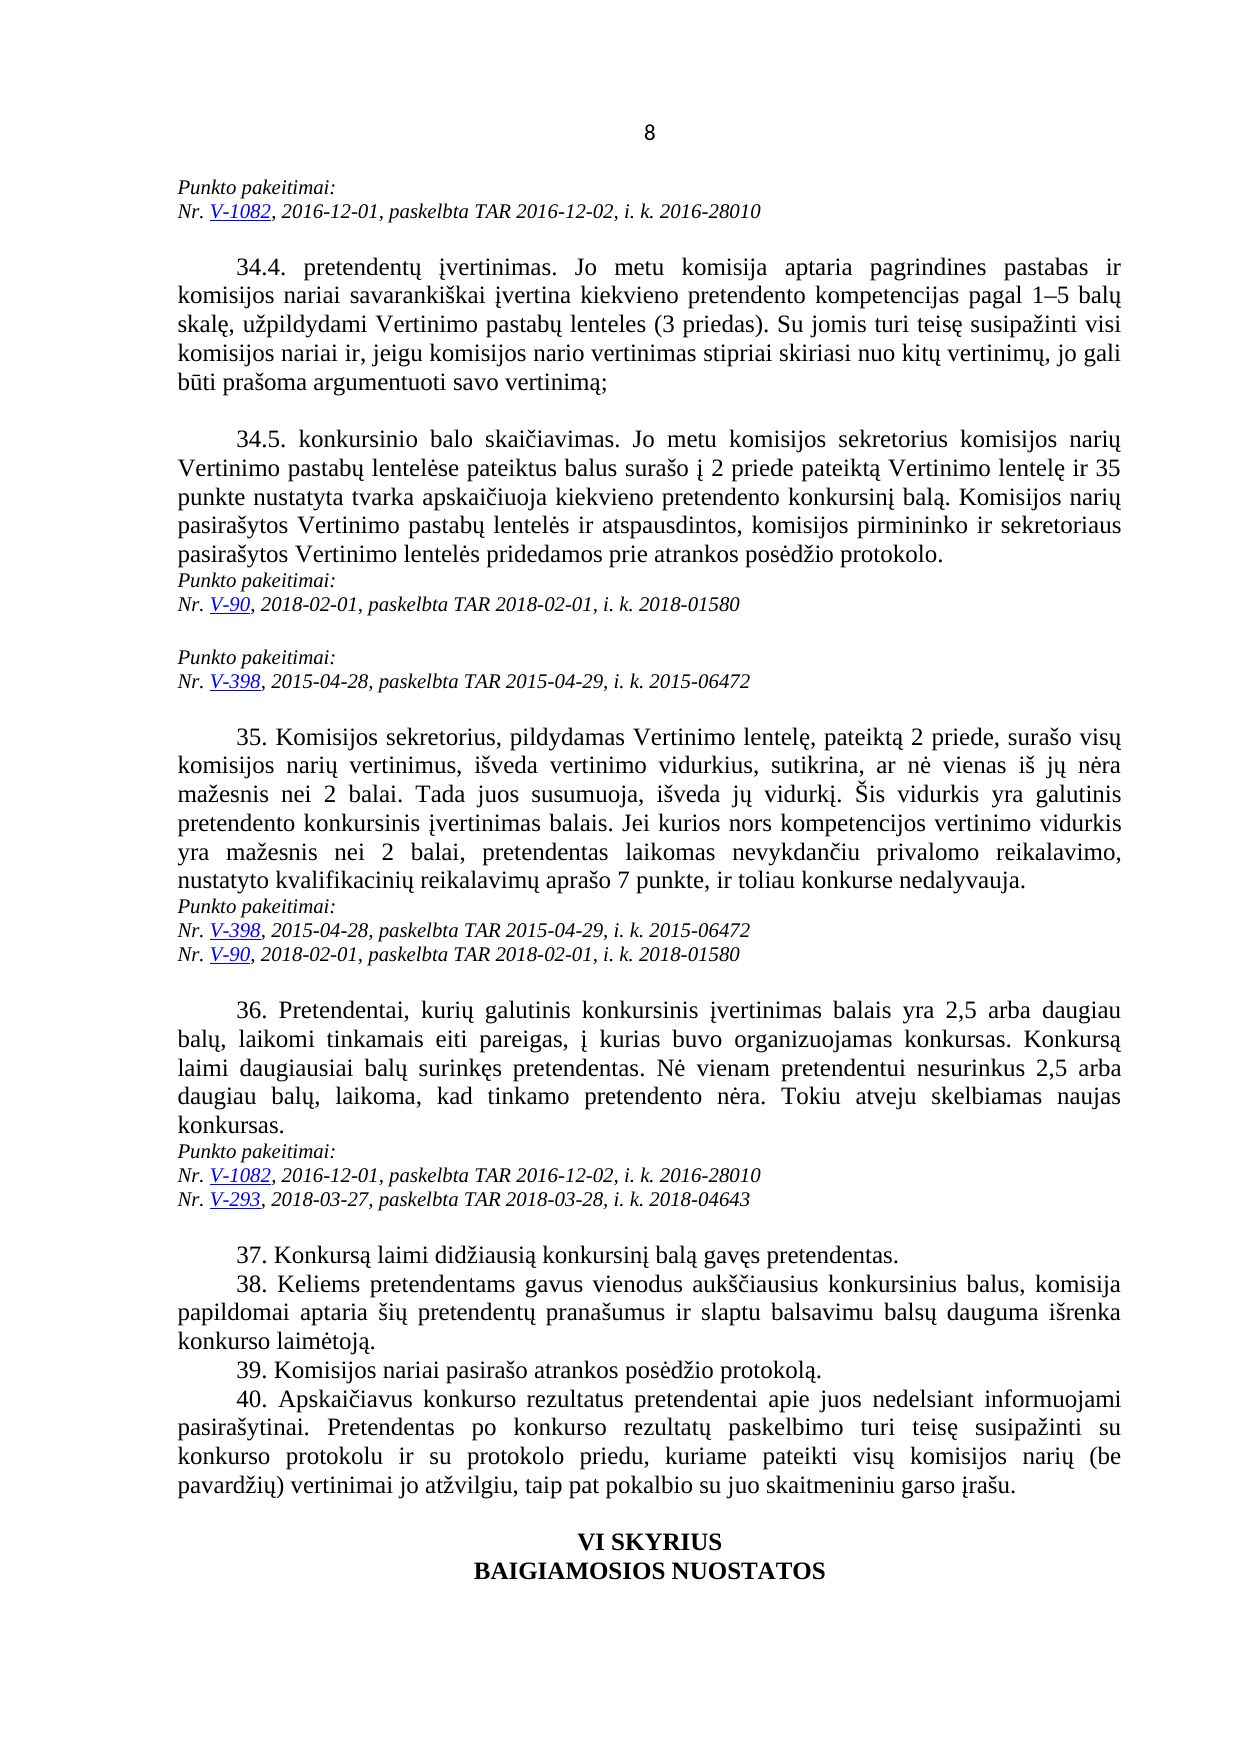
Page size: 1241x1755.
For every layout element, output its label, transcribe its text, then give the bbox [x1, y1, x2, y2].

text Punkto pakeitimai: [177, 894, 1122, 918]
text 40. Apskaičiavus konkurso rezultatus pretendentai apie juos nedelsiant informuojami pasirašytinai. Pretendentas po konkurso rezultatų paskelbimo turi teisę susipažinti su konkurso protokolu ir su protokolo priedu, kuriame pateikti visų komisijos narių (be pavardžių) vertinimai jo atžvilgiu, taip pat pokalbio su juo skaitmeniniu garso įrašu. [177, 1384, 1122, 1499]
text 34.5. konkursinio balo skaičiavimas. Jo metu komisijos sekretorius komisijos narių Vertinimo pastabų lentelėse pateiktus balus surašo į 2 priede pateiktą Vertinimo lentelę ir 35 punkte nustatyta tvarka apskaičiuoja kiekvieno pretendento konkursinį balą. Komisijos narių pasirašytos Vertinimo pastabų lentelės ir atspausdintos, komisijos pirmininko ir sekretoriaus pasirašytos Vertinimo lentelės pridedamos prie atrankos posėdžio protokolo. [177, 424, 1122, 568]
text Nr. V-293, 2018-03-27, paskelbta TAR 2018-03-28, i. k. 2018-04643 [177, 1187, 1122, 1211]
text Punkto pakeitimai: [177, 645, 1122, 669]
text 39. Komisijos nariai pasirašo atrankos posėdžio protokolą. [177, 1355, 1122, 1384]
text Nr. V-398, 2015-04-28, paskelbta TAR 2015-04-29, i. k. 2015-06472 [177, 918, 1122, 942]
text 35. Komisijos sekretorius, pildydamas Vertinimo lentelę, pateiktą 2 priede, surašo visų komisijos narių vertinimus, išveda vertinimo vidurkius, sutikrina, ar nė vienas iš jų nėra mažesnis nei 2 balai. Tada juos susumuoja, išveda jų vidurkį. Šis vidurkis yra galutinis pretendento konkursinis įvertinimas balais. Jei kurios nors kompetencijos vertinimo vidurkis yra mažesnis nei 2 balai, pretendentas laikomas nevykdančiu privalomo reikalavimo, nustatyto kvalifikacinių reikalavimų aprašo 7 punkte, ir toliau konkurse nedalyvauja. [177, 722, 1122, 894]
text 37. Konkursą laimi didžiausią konkursinį balą gavęs pretendentas. [177, 1240, 1122, 1269]
text Nr. V-1082, 2016-12-01, paskelbta TAR 2016-12-02, i. k. 2016-28010 [177, 1163, 1122, 1187]
text VI SKYRIUS [177, 1527, 1122, 1556]
text 34.4. pretendentų įvertinimas. Jo metu komisija aptaria pagrindines pastabas ir komisijos nariai savarankiškai įvertina kiekvieno pretendento kompetencijas pagal 1–5 balų skalę, užpildydami Vertinimo pastabų lenteles (3 priedas). Su jomis turi teisę susipažinti visi komisijos nariai ir, jeigu komisijos nario vertinimas stipriai skiriasi nuo kitų vertinimų, jo gali būti prašoma argumentuoti savo vertinimą; [177, 252, 1122, 396]
text Nr. V-1082, 2016-12-01, paskelbta TAR 2016-12-02, i. k. 2016-28010 [177, 199, 1122, 223]
text Nr. V-398, 2015-04-28, paskelbta TAR 2015-04-29, i. k. 2015-06472 [177, 669, 1122, 693]
text Punkto pakeitimai: [177, 568, 1122, 592]
text Nr. V-90, 2018-02-01, paskelbta TAR 2018-02-01, i. k. 2018-01580 [177, 942, 1122, 966]
text 38. Keliems pretendentams gavus vienodus aukščiausius konkursinius balus, komisija papildomai aptaria šių pretendentų pranašumus ir slaptu balsavimu balsų dauguma išrenka konkurso laimėtoją. [177, 1269, 1122, 1355]
text BAIGIAMOSIOS NUOSTATOS [177, 1556, 1122, 1585]
text Nr. V-90, 2018-02-01, paskelbta TAR 2018-02-01, i. k. 2018-01580 [177, 592, 1122, 616]
text 36. Pretendentai, kurių galutinis konkursinis įvertinimas balais yra 2,5 arba daugiau balų, laikomi tinkamais eiti pareigas, į kurias buvo organizuojamas konkursas. Konkursą laimi daugiausiai balų surinkęs pretendentas. Nė vienam pretendentui nesurinkus 2,5 arba daugiau balų, laikoma, kad tinkamo pretendento nėra. Tokiu atveju skelbiamas naujas konkursas. [177, 995, 1122, 1139]
text Punkto pakeitimai: [177, 175, 1122, 199]
text Punkto pakeitimai: [177, 1139, 1122, 1163]
